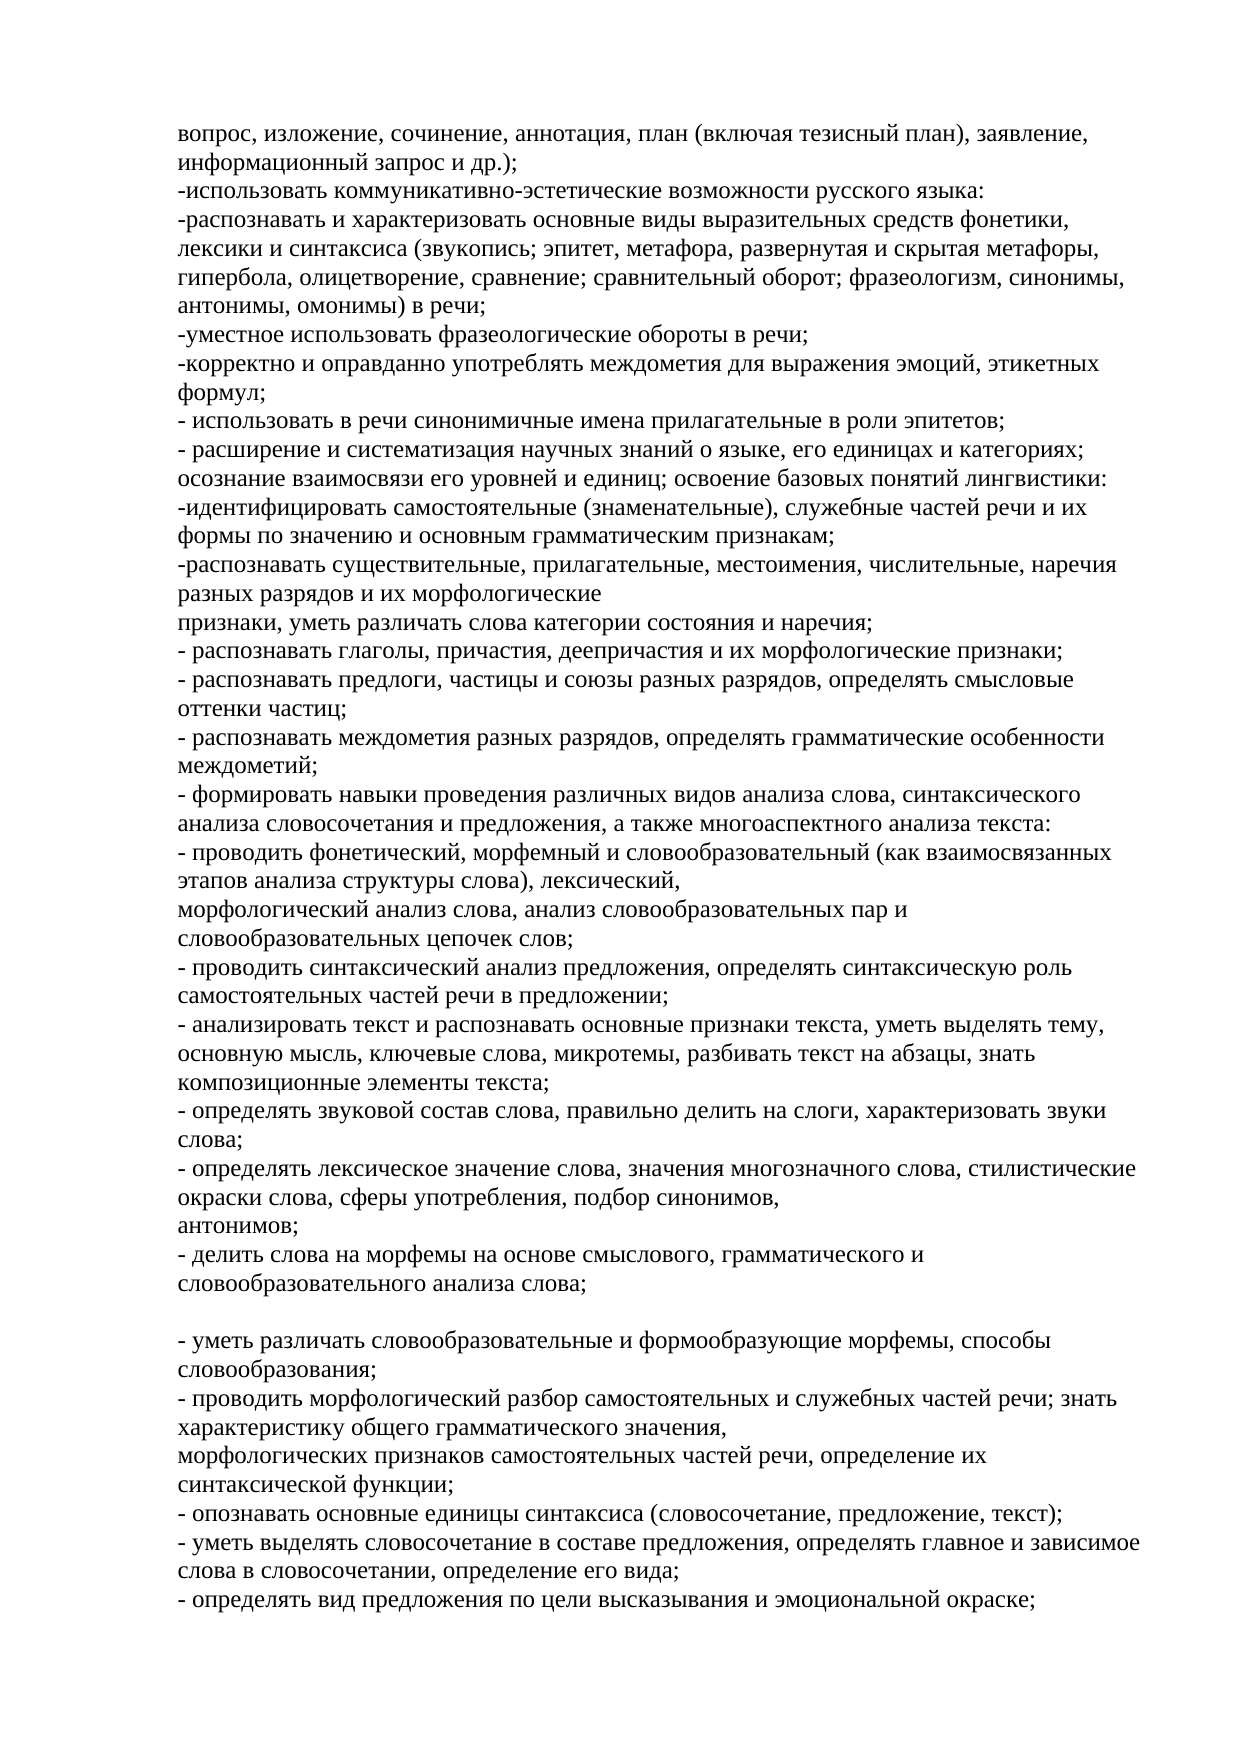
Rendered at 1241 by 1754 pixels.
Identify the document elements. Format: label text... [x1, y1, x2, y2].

text - расширение и систематизация научных знаний о языке, его единицах и категориях; осознание взаимосвязи его уровней и единиц; освоение базовых понятий лингвистики: [177, 434, 1152, 492]
text - распознавать междометия разных разрядов, определять грамматические особенности междометий; [177, 722, 1152, 779]
text -корректно и оправданно употреблять междометия для выражения эмоций, этикетных формул; [177, 348, 1152, 406]
text -использовать коммуникативно-эстетические возможности русского языка: [177, 176, 1152, 204]
text - распознавать предлоги, частицы и союзы разных разрядов, определять смысловые оттенки частиц; [177, 664, 1152, 722]
text - распознавать глаголы, причастия, деепричастия и их морфологические признаки; [177, 636, 1152, 664]
text - уметь различать словообразовательные и формообразующие морфемы, способы словообразования; [177, 1326, 1152, 1383]
text - определять лексическое значение слова, значения многозначного слова, стилистические окраски слова, сферы употребления, подбор синонимов, антонимов; [177, 1153, 1152, 1239]
text - проводить фонетический, морфемный и словообразовательный (как взаимосвязанных этапов анализа структуры слова), лексический, морфологический анализ слова, анализ словообразовательных пар и словообразовательных цепочек слов; [177, 837, 1152, 952]
text - делить слова на морфемы на основе смыслового, грамматического и словообразовательного анализа слова; [177, 1239, 1152, 1326]
text - использовать в речи синонимичные имена прилагательные в роли эпитетов; [177, 406, 1152, 434]
text -уместное использовать фразеологические обороты в речи; [177, 319, 1152, 348]
text - формировать навыки проведения различных видов анализа слова, синтаксического анализа словосочетания и предложения, а также многоаспектного анализа текста: [177, 779, 1152, 837]
text - анализировать текст и распознавать основные признаки текста, уметь выделять тему, основную мысль, ключевые слова, микротемы, разбивать текст на абзацы, знать композиционные элементы текста; [177, 1009, 1152, 1096]
text вопрос, изложение, сочинение, аннотация, план (включая тезисный план), заявление, информационный запрос и др.); [177, 118, 1152, 176]
text -распознавать и характеризовать основные виды выразительных средств фонетики, лексики и синтаксиса (звукопись; эпитет, метафора, развернутая и скрытая метафоры, гипербола, олицетворение, сравнение; сравнительный оборот; фразеологизм, синонимы, антонимы, омонимы) в речи; [177, 204, 1152, 319]
text -распознавать существительные, прилагательные, местоимения, числительные, наречия разных разрядов и их морфологические признаки, уметь различать слова категории состояния и наречия; [177, 549, 1152, 636]
text - определять вид предложения по цели высказывания и эмоциональной окраске; [177, 1584, 1152, 1613]
text - опознавать основные единицы синтаксиса (словосочетание, предложение, текст); [177, 1498, 1152, 1527]
text - определять звуковой состав слова, правильно делить на слоги, характеризовать звуки слова; [177, 1096, 1152, 1153]
text - уметь выделять словосочетание в составе предложения, определять главное и зависимое слова в словосочетании, определение его вида; [177, 1527, 1152, 1584]
text - проводить морфологический разбор самостоятельных и служебных частей речи; знать характеристику общего грамматического значения, морфологических признаков самостоятельных частей речи, определение их синтаксической функции; [177, 1383, 1152, 1498]
text -идентифицировать самостоятельные (знаменательные), служебные частей речи и их формы по значению и основным грамматическим признакам; [177, 492, 1152, 549]
text - проводить синтаксический анализ предложения, определять синтаксическую роль самостоятельных частей речи в предложении; [177, 952, 1152, 1009]
